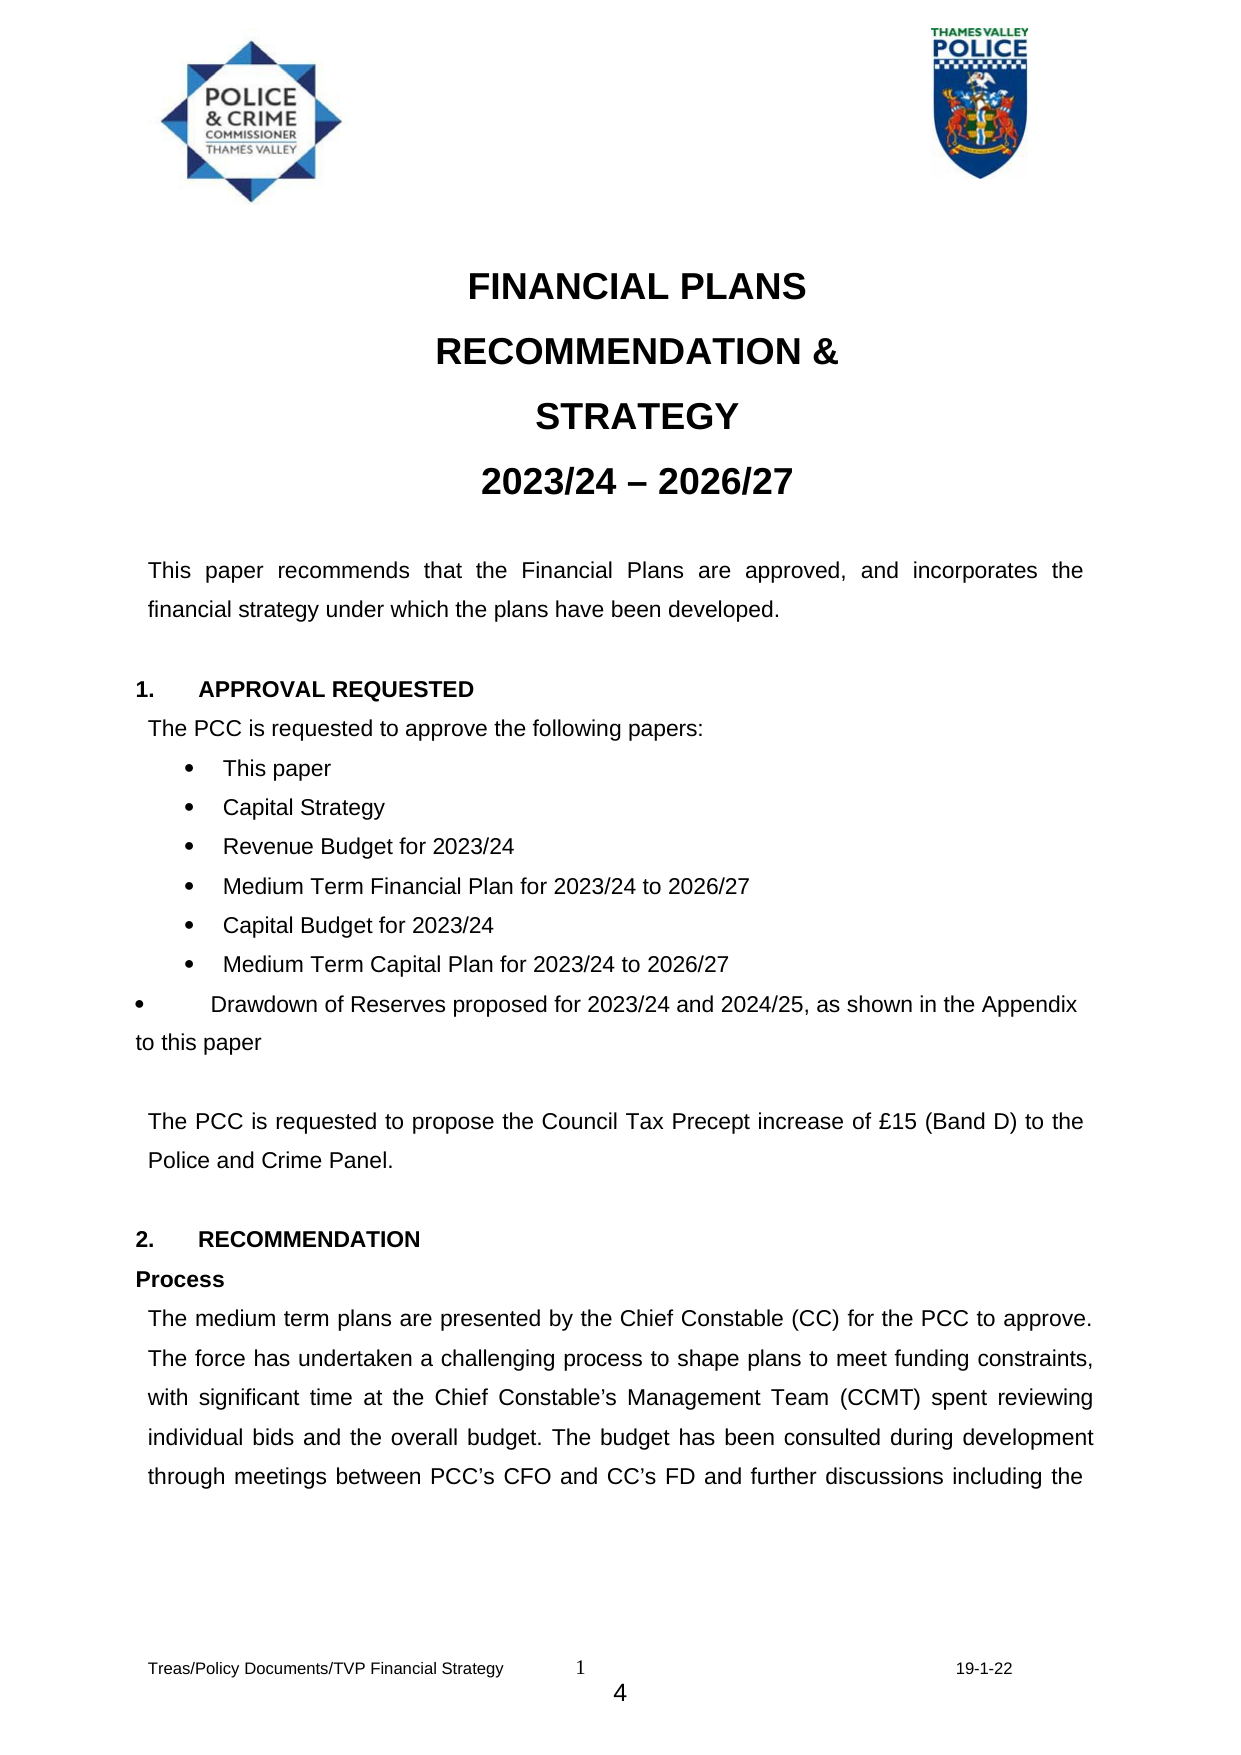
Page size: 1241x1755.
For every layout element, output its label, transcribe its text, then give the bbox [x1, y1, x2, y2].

text The medium term plans are presented by the Chief Constable (CC) for the PCC to approve. The force has undertaken a challenging process to shape plans to meet funding constraints, with significant time at the Chief Constable’s Management Team (CCMT) spent reviewing individual bids and the overall budget. The budget has been consulted during development through meetings between PCC’s CFO and CC’s FD and further discussions including the [148, 1305, 1093, 1489]
list Drawdown of Reserves proposed for 2023/24 and 2024/25, as shown in the Appendix to this paper [135, 991, 1093, 1055]
list Capital Strategy [185, 794, 1105, 820]
list Medium Term Capital Plan for 2023/24 to 2026/27 [185, 951, 1105, 978]
text The PCC is requested to approve the following papers: [148, 715, 1105, 741]
list APPROVAL REQUESTED [135, 676, 1105, 702]
list This paper [185, 755, 1105, 781]
text 2023/24 – 2026/27 [169, 459, 1105, 502]
text This paper recommends that the Financial Plans are approved, and incorporates the financial strategy under which the plans have been developed. [148, 557, 1093, 623]
text The PCC is requested to propose the Council Tax Precept increase of £15 (Band D) to the Police and Crime Panel. [148, 1108, 1093, 1173]
list RECOMMENDATION Process [135, 1226, 435, 1292]
subtitle FINANCIAL PLANS RECOMMENDATION & STRATEGY [434, 264, 840, 437]
list Revenue Budget for 2023/24 [185, 833, 1105, 860]
list Medium Term Financial Plan for 2023/24 to 2026/27 [185, 873, 1105, 899]
list Capital Budget for 2023/24 [185, 912, 1105, 938]
